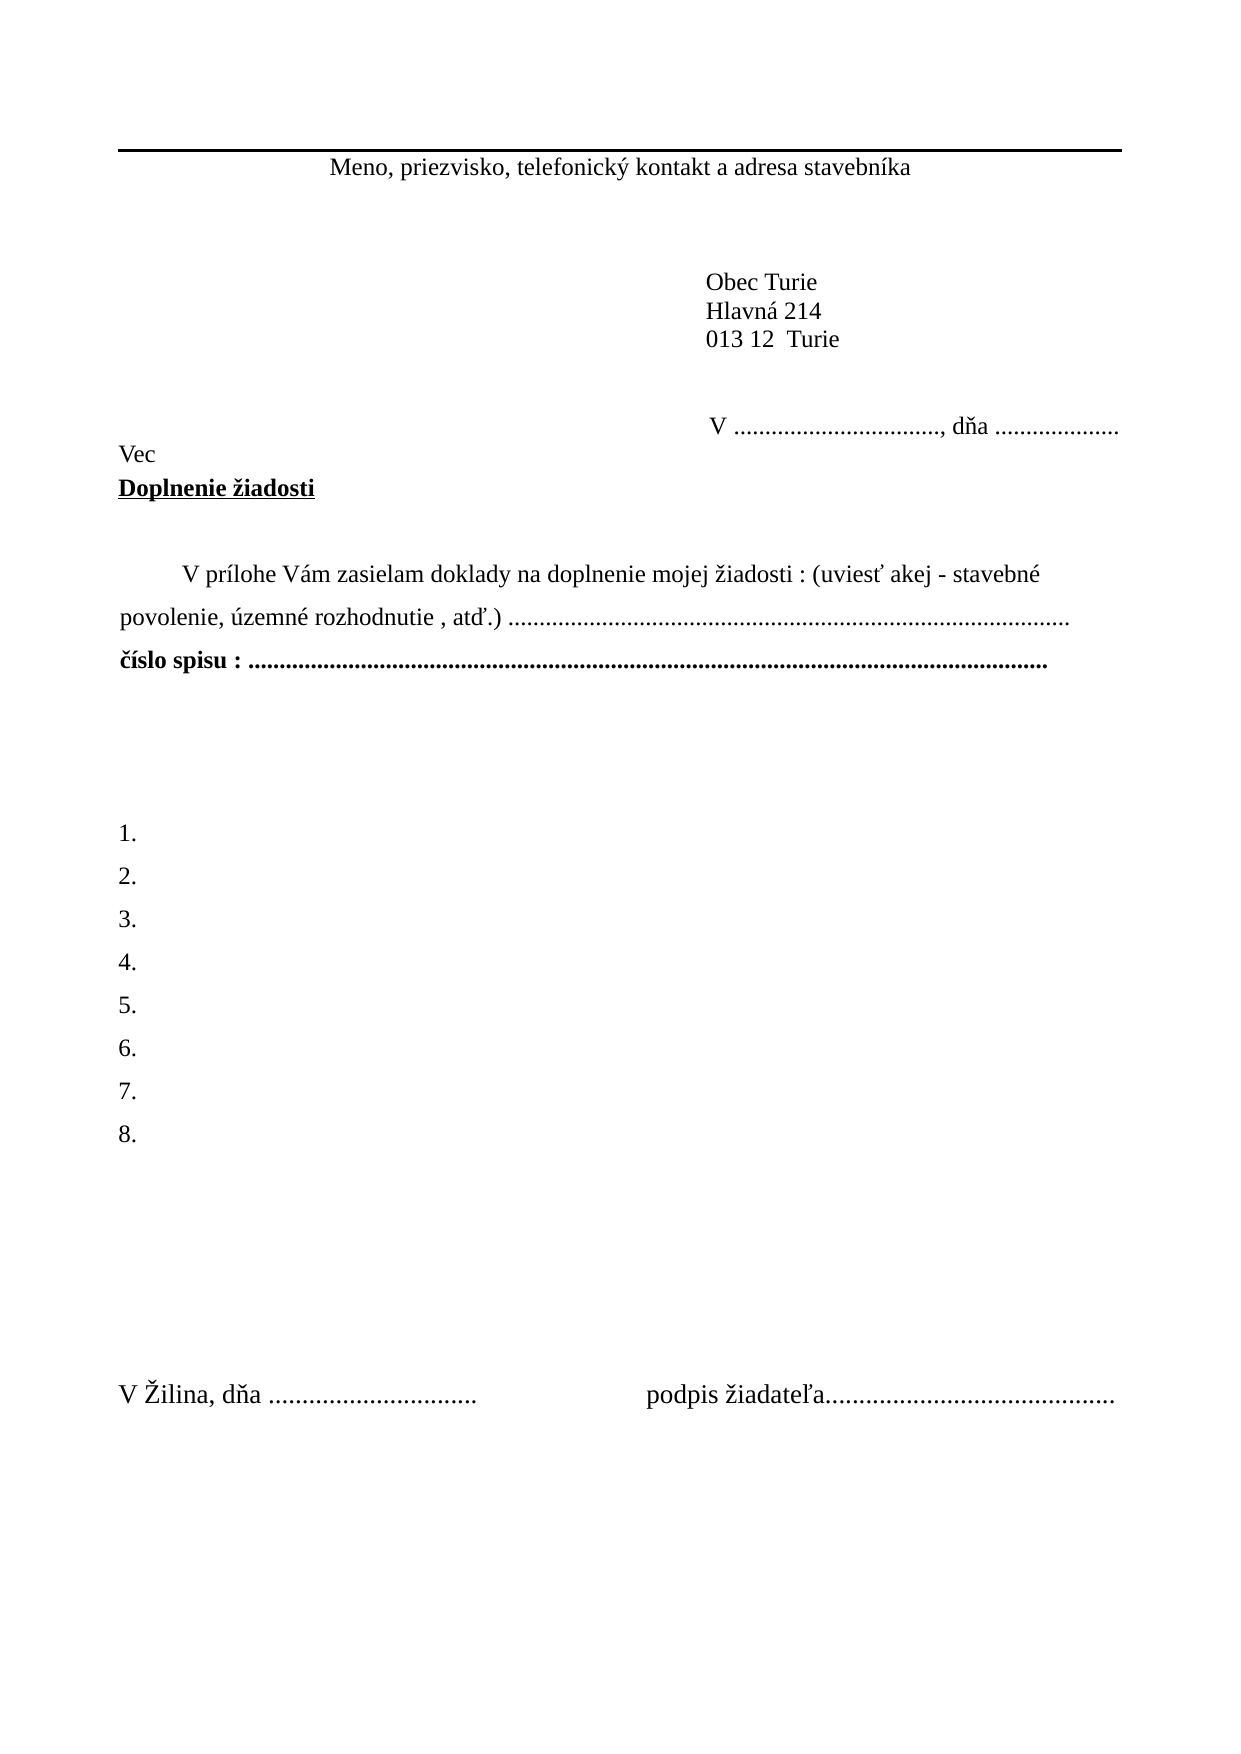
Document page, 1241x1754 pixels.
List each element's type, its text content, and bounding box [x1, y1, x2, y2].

text V ................................., dňa .................... [118, 411, 1122, 439]
text 3. [118, 904, 1122, 933]
text 8. [118, 1119, 1122, 1148]
text Obec Turie [118, 267, 1122, 296]
text 013 12 Turie [118, 324, 1122, 353]
text 1. [118, 818, 1122, 846]
text V prílohe Vám zasielam doklady na doplnenie mojej žiadosti : (uviesť akej - stavebné povolenie, územné rozhodnutie , atď.) .......................................................................................... číslo spisu : ................................................................................................................................ [119, 559, 1122, 674]
text 4. [118, 947, 1122, 976]
text Doplnenie žiadosti [118, 473, 1122, 501]
text V Žilina, dňa ............................... podpis žiadateľa........................................... [118, 1378, 1122, 1409]
text 2. [118, 861, 1122, 889]
text Hlavná 214 [118, 296, 1122, 324]
text 6. [118, 1033, 1122, 1062]
text Vec [118, 439, 1122, 468]
text 7. [118, 1076, 1122, 1105]
text 5. [118, 990, 1122, 1019]
text Meno, priezvisko, telefonický kontakt a adresa stavebníka [118, 152, 1122, 181]
